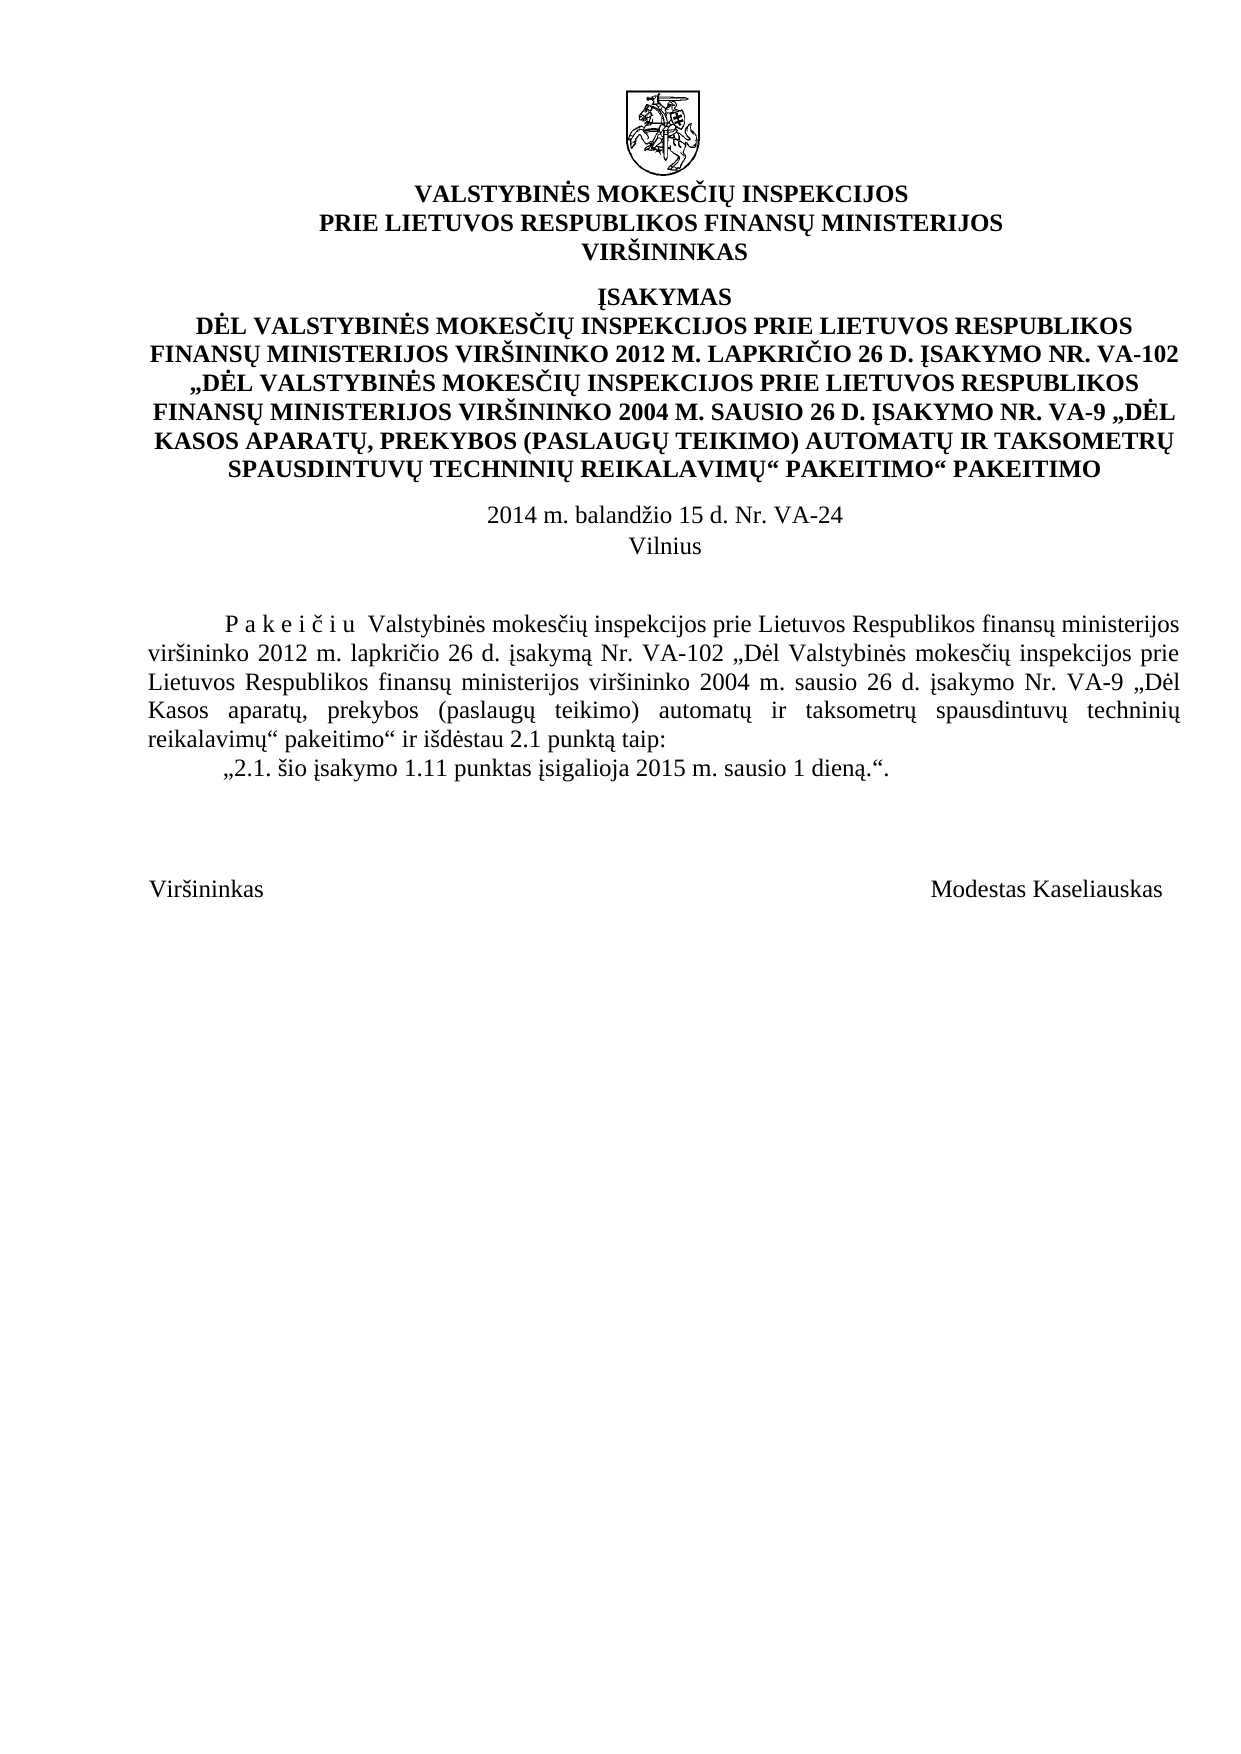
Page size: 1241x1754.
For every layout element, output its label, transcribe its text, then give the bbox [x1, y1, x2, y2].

text Viršininkas Modestas Kaseliauskas [148, 874, 1181, 902]
text P a k e i č i u Valstybinės mokesčių inspekcijos prie Lietuvos Respublikos finansų ministerijos viršininko 2012 m. lapkričio 26 d. įsakymą Nr. VA-102 „Dėl Valstybinės mokesčių inspekcijos prie Lietuvos Respublikos finansų ministerijos viršininko 2004 m. sausio 26 d. įsakymo Nr. VA-9 „Dėl Kasos aparatų, prekybos (paslaugų teikimo) automatų ir taksometrų spausdintuvų techninių reikalavimų“ pakeitimo“ ir išdėstau 2.1 punktą taip: [148, 609, 1181, 753]
text Vilnius [148, 531, 1181, 559]
text 2014 m. balandžio 15 d. Nr. VA-24 [148, 500, 1181, 529]
text DĖL VALSTYBINĖS MOKESČIŲ INSPEKCIJOS PRIE LIETUVOS RESPUBLIKOS FINANSŲ MINISTERIJOS VIRŠININKO 2012 m. lapkričio 26 d. įsakymo nr. vA-102 „DĖL VALSTYBINĖS MOKESČIŲ INSPEKCIJOS PRIE LIETUVOS RESPUBLIKOS FINANSŲ MINISTERIJOS VIRŠININKO 2004 m. sausio 26 d. įsakymo nr. vA-9 „Dėl KASOS APARATŲ, PREKYBOS (PASLAUGŲ TEIKIMO) AUTOMATŲ IR TAKSOMETRŲ SPAUSDINTUVŲ TECHNINIŲ REIKALAVIMŲ“ PAKEITIMO“ PAKEITIMO [148, 311, 1181, 483]
text VALSTYBINĖS MOKESČIŲ INSPEKCIJOS [148, 179, 1181, 208]
text „2.1. šio įsakymo 1.11 punktas įsigalioja 2015 m. sausio 1 dieną.“. [148, 753, 1181, 782]
text VIRŠININKAS [148, 237, 1181, 265]
text ĮSAKYMAS [148, 282, 1181, 311]
text PRIE LIETUVOS RESPUBLIKOS FINANSŲ MINISTERIJOS [148, 208, 1181, 237]
